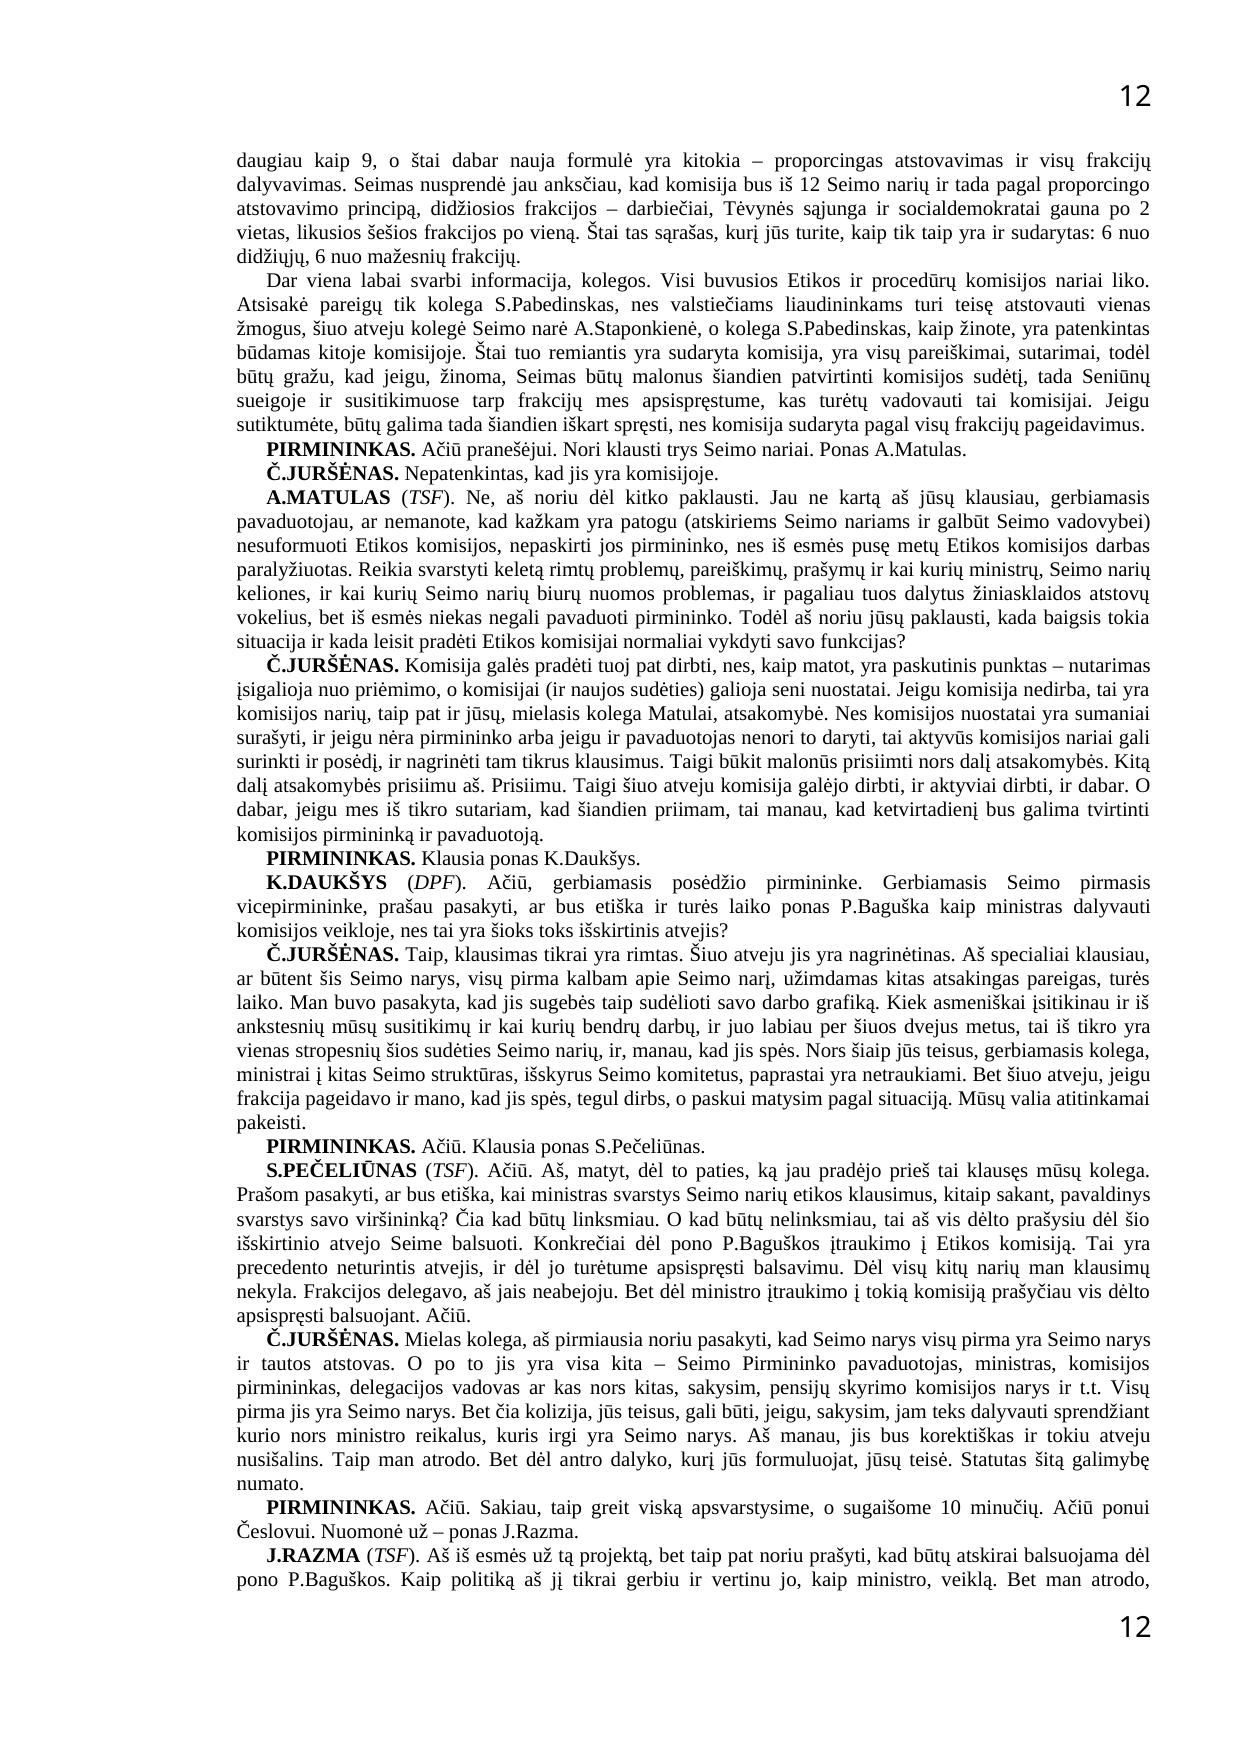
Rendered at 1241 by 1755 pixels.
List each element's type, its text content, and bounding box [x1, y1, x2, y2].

text Dar viena labai svarbi informacija, kolegos. Visi buvusios Etikos ir procedūrų komisijos nariai liko. Atsisakė pareigų tik kolega S.Pabedinskas, nes valstiečiams liaudininkams turi teisę atstovauti vienas žmogus, šiuo atveju kolegė Seimo narė A.Staponkienė, o kolega S.Pabedinskas, kaip žinote, yra patenkintas būdamas kitoje komisijoje. Štai tuo remiantis yra sudaryta komisija, yra visų pareiškimai, sutarimai, todėl būtų gražu, kad jeigu, žinoma, Seimas būtų malonus šiandien patvirtinti komisijos sudėtį, tada Seniūnų sueigoje ir susitikimuose tarp frakcijų mes apsispręstume, kas turėtų vadovauti tai komisijai. Jeigu sutiktumėte, būtų galima tada šiandien iškart spręsti, nes komisija sudaryta pagal visų frakcijų pageidavimus. [236, 268, 1152, 436]
text K.DAUKŠYS (DPF). Ačiū, gerbiamasis posėdžio pirmininke. Gerbiamasis Seimo pirmasis vicepirmininke, prašau pasakyti, ar bus etiška ir turės laiko ponas P.Baguška kaip ministras dalyvauti komisijos veikloje, nes tai yra šioks toks išskirtinis atvejis? [236, 869, 1152, 942]
text S.PEČELIŪNAS (TSF). Ačiū. Aš, matyt, dėl to paties, ką jau pradėjo prieš tai klausęs mūsų kolega. Prašom pasakyti, ar bus etiška, kai ministras svarstys Seimo narių etikos klausimus, kitaip sakant, pavaldinys svarstys savo viršininką? Čia kad būtų linksmiau. O kad būtų nelinksmiau, tai aš vis dėlto prašysiu dėl šio išskirtinio atvejo Seime balsuoti. Konkrečiai dėl pono P.Baguškos įtraukimo į Etikos komisiją. Tai yra precedento neturintis atvejis, ir dėl jo turėtume apsispręsti balsavimu. Dėl visų kitų narių man klausimų nekyla. Frakcijos delegavo, aš jais neabejoju. Bet dėl ministro įtraukimo į tokią komisiją prašyčiau vis dėlto apsispręsti balsuojant. Ačiū. [236, 1158, 1152, 1327]
text PIRMININKAS. Klausia ponas K.Daukšys. [236, 846, 1152, 869]
text J.RAZMA (TSF). Aš iš esmės už tą projektą, bet taip pat noriu prašyti, kad būtų atskirai balsuojama dėl pono P.Baguškos. Kaip politiką aš jį tikrai gerbiu ir vertinu jo, kaip ministro, veiklą. Bet man atrodo, [236, 1543, 1152, 1591]
text daugiau kaip 9, o štai dabar nauja formulė yra kitokia – proporcingas atstovavimas ir visų frakcijų dalyvavimas. Seimas nusprendė jau anksčiau, kad komisija bus iš 12 Seimo narių ir tada pagal proporcingo atstovavimo principą, didžiosios frakcijos – darbiečiai, Tėvynės sąjunga ir socialdemokratai gauna po 2 vietas, likusios šešios frakcijos po vieną. Štai tas sąrašas, kurį jūs turite, kaip tik taip yra ir sudarytas: 6 nuo didžiųjų, 6 nuo mažesnių frakcijų. [236, 148, 1152, 268]
text PIRMININKAS. Ačiū. Sakiau, taip greit viską apsvarstysime, o sugaišome 10 minučių. Ačiū ponui Česlovui. Nuomonė už – ponas J.Razma. [236, 1495, 1152, 1543]
text PIRMININKAS. Ačiū. Klausia ponas S.Pečeliūnas. [236, 1134, 1152, 1158]
text A.MATULAS (TSF). Ne, aš noriu dėl kitko paklausti. Jau ne kartą aš jūsų klausiau, gerbiamasis pavaduotojau, ar nemanote, kad kažkam yra patogu (atskiriems Seimo nariams ir galbūt Seimo vadovybei) nesuformuoti Etikos komisijos, nepaskirti jos pirmininko, nes iš esmės pusę metų Etikos komisijos darbas paralyžiuotas. Reikia svarstyti keletą rimtų problemų, pareiškimų, prašymų ir kai kurių ministrų, Seimo narių keliones, ir kai kurių Seimo narių biurų nuomos problemas, ir pagaliau tuos dalytus žiniasklaidos atstovų vokelius, bet iš esmės niekas negali pavaduoti pirmininko. Todėl aš noriu jūsų paklausti, kada baigsis tokia situacija ir kada leisit pradėti Etikos komisijai normaliai vykdyti savo funkcijas? [236, 484, 1152, 653]
text Č.JURŠĖNAS. Taip, klausimas tikrai yra rimtas. Šiuo atveju jis yra nagrinėtinas. Aš specialiai klausiau, ar būtent šis Seimo narys, visų pirma kalbam apie Seimo narį, užimdamas kitas atsakingas pareigas, turės laiko. Man buvo pasakyta, kad jis sugebės taip sudėlioti savo darbo grafiką. Kiek asmeniškai įsitikinau ir iš ankstesnių mūsų susitikimų ir kai kurių bendrų darbų, ir juo labiau per šiuos dvejus metus, tai iš tikro yra vienas stropesnių šios sudėties Seimo narių, ir, manau, kad jis spės. Nors šiaip jūs teisus, gerbiamasis kolega, ministrai į kitas Seimo struktūras, išskyrus Seimo komitetus, paprastai yra netraukiami. Bet šiuo atveju, jeigu frakcija pageidavo ir mano, kad jis spės, tegul dirbs, o paskui matysim pagal situaciją. Mūsų valia atitinkamai pakeisti. [236, 942, 1152, 1134]
text Č.JURŠĖNAS. Komisija galės pradėti tuoj pat dirbti, nes, kaip matot, yra paskutinis punktas – nutarimas įsigalioja nuo priėmimo, o komisijai (ir naujos sudėties) galioja seni nuostatai. Jeigu komisija nedirba, tai yra komisijos narių, taip pat ir jūsų, mielasis kolega Matulai, atsakomybė. Nes komisijos nuostatai yra sumaniai surašyti, ir jeigu nėra pirmininko arba jeigu ir pavaduotojas nenori to daryti, tai aktyvūs komisijos nariai gali surinkti ir posėdį, ir nagrinėti tam tikrus klausimus. Taigi būkit malonūs prisiimti nors dalį atsakomybės. Kitą dalį atsakomybės prisiimu aš. Prisiimu. Taigi šiuo atveju komisija galėjo dirbti, ir aktyviai dirbti, ir dabar. O dabar, jeigu mes iš tikro sutariam, kad šiandien priimam, tai manau, kad ketvirtadienį bus galima tvirtinti komisijos pirmininką ir pavaduotoją. [236, 653, 1152, 846]
text Č.JURŠĖNAS. Nepatenkintas, kad jis yra komisijoje. [236, 461, 1152, 484]
text PIRMININKAS. Ačiū pranešėjui. Nori klausti trys Seimo nariai. Ponas A.Matulas. [236, 436, 1152, 461]
text Č.JURŠĖNAS. Mielas kolega, aš pirmiausia noriu pasakyti, kad Seimo narys visų pirma yra Seimo narys ir tautos atstovas. O po to jis yra visa kita – Seimo Pirmininko pavaduotojas, ministras, komisijos pirmininkas, delegacijos vadovas ar kas nors kitas, sakysim, pensijų skyrimo komisijos narys ir t.t. Visų pirma jis yra Seimo narys. Bet čia kolizija, jūs teisus, gali būti, jeigu, sakysim, jam teks dalyvauti sprendžiant kurio nors ministro reikalus, kuris irgi yra Seimo narys. Aš manau, jis bus korektiškas ir tokiu atveju nusišalins. Taip man atrodo. Bet dėl antro dalyko, kurį jūs formuluojat, jūsų teisė. Statutas šitą galimybę numato. [236, 1327, 1152, 1495]
